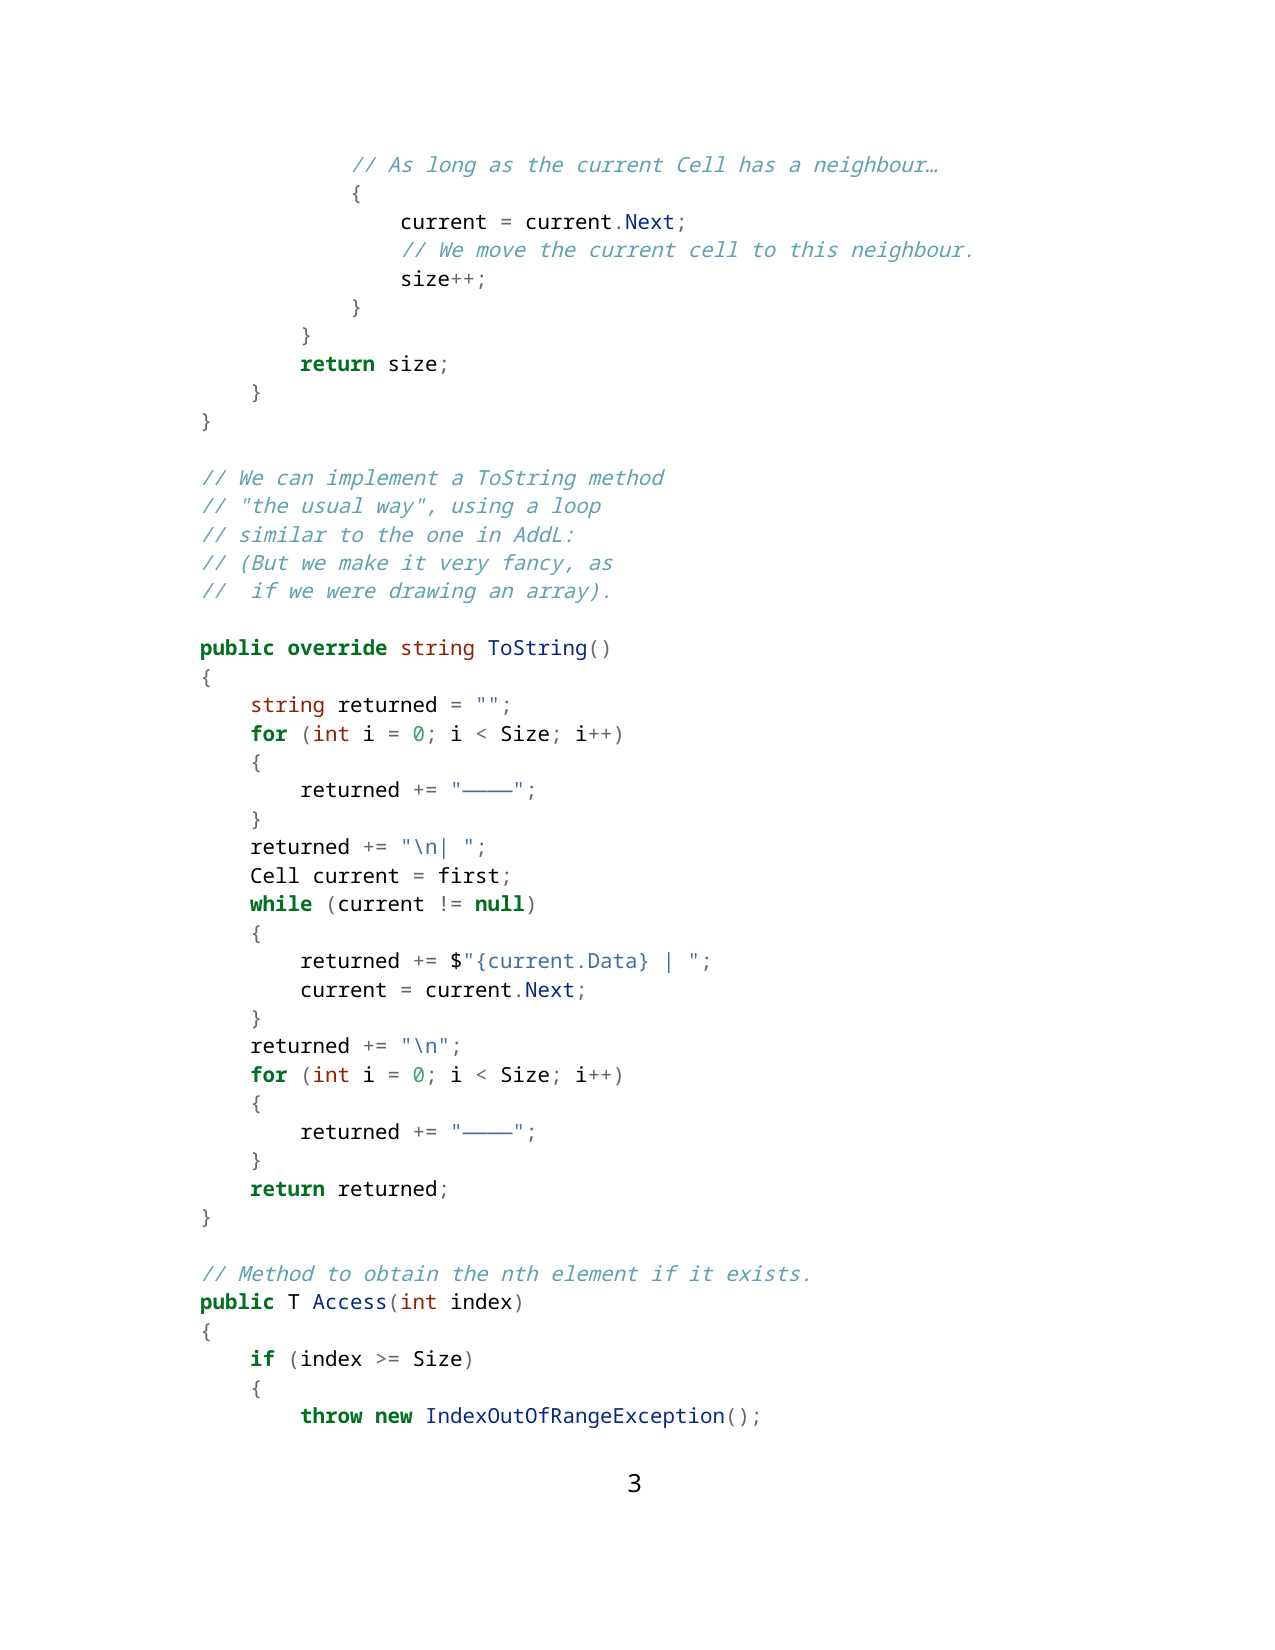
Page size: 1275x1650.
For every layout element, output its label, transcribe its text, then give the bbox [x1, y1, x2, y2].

text string returned = ""; [150, 690, 1125, 719]
text Cell current = first; [150, 861, 1125, 889]
text // "the usual way", using a loop [150, 491, 1125, 520]
text return size; [150, 349, 1125, 377]
text } [150, 1202, 1125, 1231]
text returned += "————"; [150, 1117, 1125, 1145]
text public override string ToString() [150, 633, 1125, 662]
text } [150, 321, 1125, 349]
text for (int i = 0; i < Size; i++) [150, 719, 1125, 747]
text { [150, 1088, 1125, 1117]
text throw new IndexOutOfRangeException(); [150, 1401, 1125, 1430]
text } [150, 1003, 1125, 1032]
text returned += "————"; [150, 776, 1125, 804]
text } [150, 292, 1125, 321]
text } [150, 377, 1125, 406]
text } [150, 1145, 1125, 1174]
text current = current.Next; [150, 975, 1125, 1003]
text { [150, 178, 1125, 207]
text { [150, 1316, 1125, 1344]
text } [150, 406, 1125, 434]
text return returned; [150, 1174, 1125, 1202]
text // We move the current cell to this neighbour. [150, 235, 1125, 264]
text // if we were drawing an array). [150, 577, 1125, 605]
text { [150, 747, 1125, 776]
text returned += $"{current.Data} | "; [150, 946, 1125, 975]
text // (But we make it very fancy, as [150, 548, 1125, 577]
text { [150, 662, 1125, 690]
text public T Access(int index) [150, 1287, 1125, 1316]
text returned += "\n"; [150, 1032, 1125, 1060]
text if (index >= Size) [150, 1344, 1125, 1373]
text returned += "\n| "; [150, 832, 1125, 861]
text while (current != null) [150, 889, 1125, 918]
text } [150, 804, 1125, 832]
text // Method to obtain the nth element if it exists. [150, 1259, 1125, 1287]
text // As long as the current Cell has a neighbour… [150, 150, 1125, 178]
text size++; [150, 264, 1125, 292]
text // We can implement a ToString method [150, 463, 1125, 491]
text { [150, 1373, 1125, 1401]
text // similar to the one in AddL: [150, 520, 1125, 548]
text current = current.Next; [150, 207, 1125, 235]
text { [150, 918, 1125, 946]
text for (int i = 0; i < Size; i++) [150, 1060, 1125, 1088]
